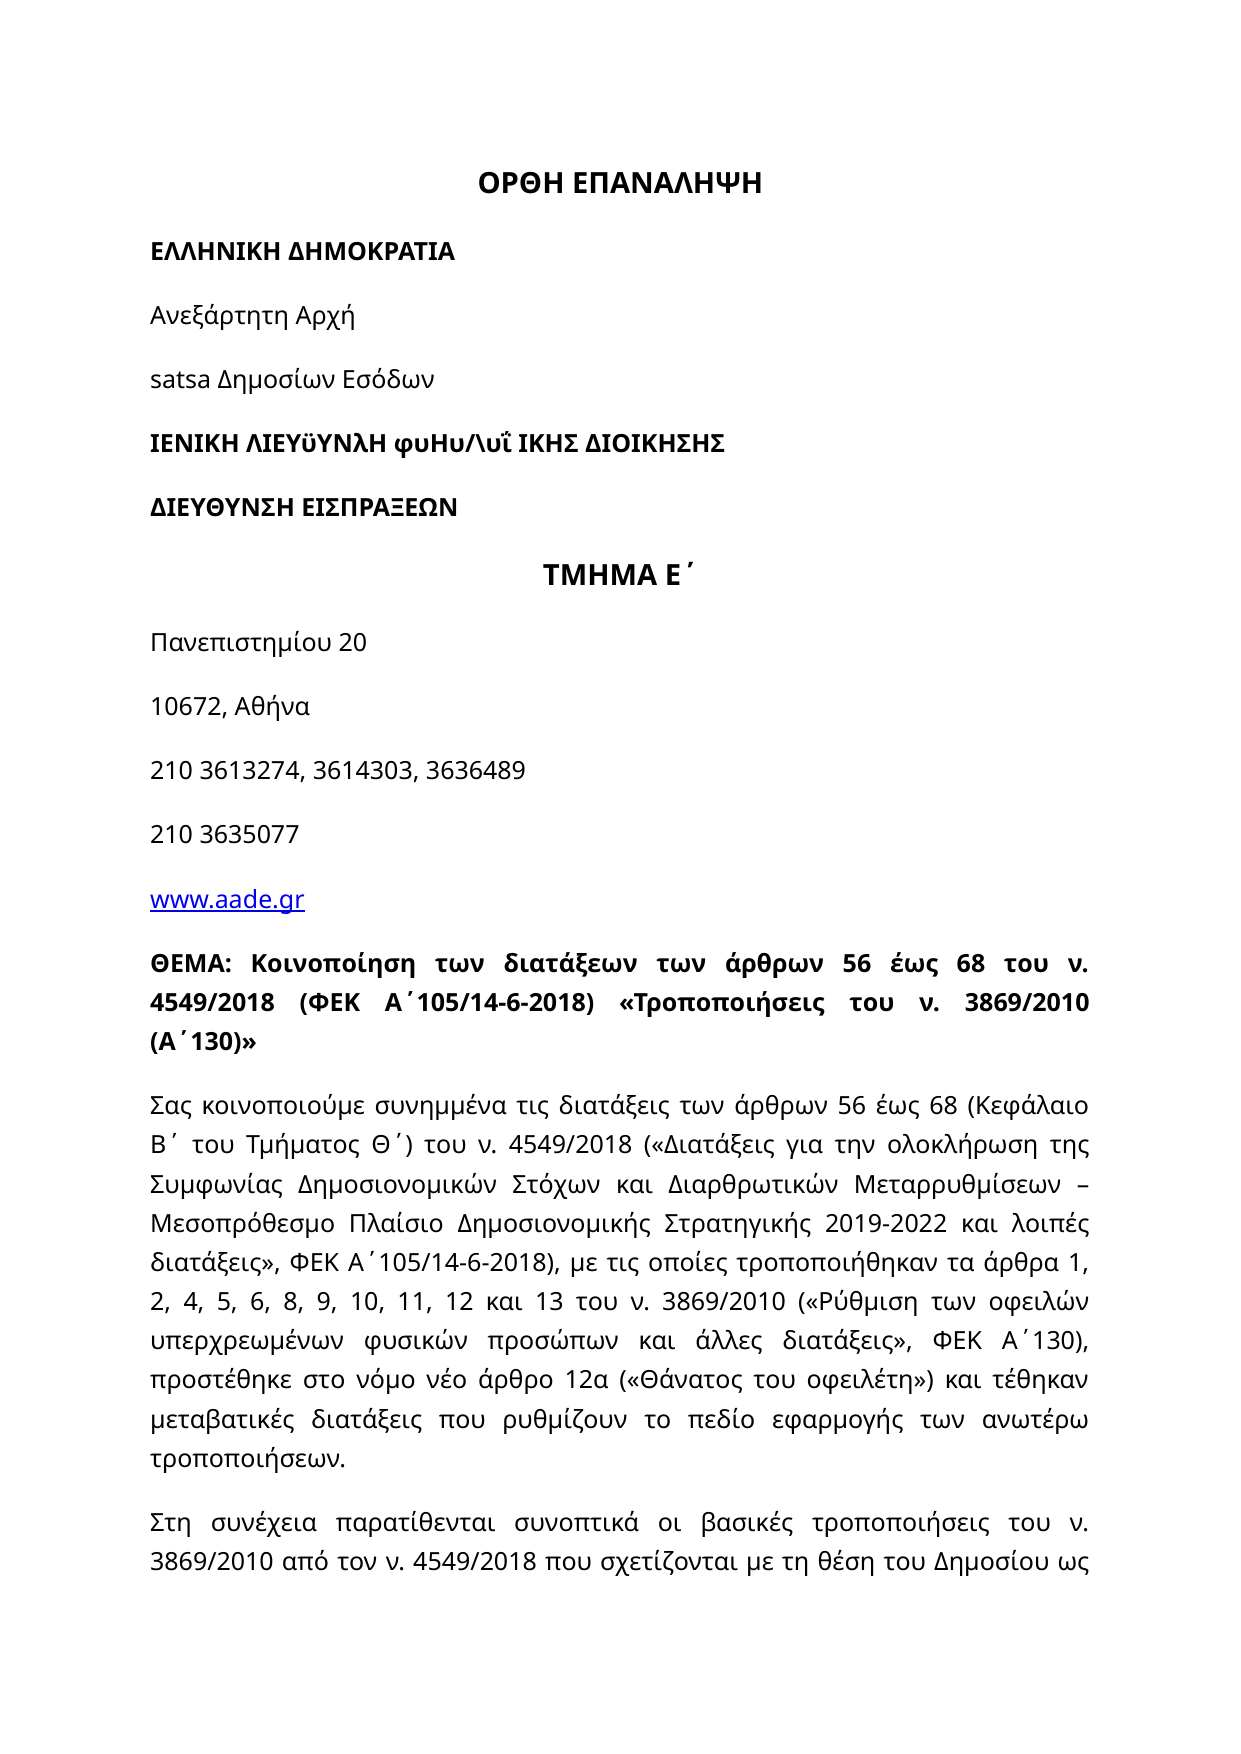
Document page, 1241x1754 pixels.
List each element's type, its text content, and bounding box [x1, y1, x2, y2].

text Ανεξάρτητη Αρχή [150, 297, 1090, 331]
text ΔΙΕΥΘΥΝΣΗ ΕΙΣΠΡΑΞΕΩΝ [150, 490, 1090, 524]
text satsa Δημοσίων Εσόδων [150, 361, 1090, 396]
text ΙΕΝΙΚΗ ΛΙΕΥϋΥΝλΗ φυΗυ/\υΐ IΚΗΣ ΔΙΟΙΚΗΣΗΣ [150, 426, 1090, 460]
text Στη συνέχεια παρατίθενται συνοπτικά οι βασικές τροποποιήσεις του ν. 3869/2010 από τον ν. 4549/2018 που σχετίζονται με τη θέση του Δημοσίου ως [150, 1504, 1090, 1578]
subtitle ΤΜΗΜΑ Ε΄ [150, 554, 1090, 594]
text Πανεπιστημίου 20 [150, 624, 1090, 659]
text ΕΛΛΗΝΙΚΗ ΔΗΜΟΚΡΑΤΙΑ [150, 233, 1090, 267]
text 210 3613274, 3614303, 3636489 [150, 753, 1090, 787]
text 10672, Αθήνα [150, 689, 1090, 723]
text 210 3635077 [150, 817, 1090, 851]
text ΟΡΘΗ ΕΠΑΝΑΛΗΨΗ [150, 162, 1090, 202]
text Σας κοινοποιούμε συνημμένα τις διατάξεις των άρθρων 56 έως 68 (Κεφάλαιο Β΄ του Τμήματος Θ΄) του ν. 4549/2018 («Διατάξεις για την ολοκλήρωση της Συμφωνίας Δημοσιονομικών Στόχων και Διαρθρωτικών Μεταρρυθμίσεων – Μεσοπρόθεσμο Πλαίσιο Δημοσιονομικής Στρατηγικής 2019-2022 και λοιπές διατάξεις», ΦΕΚ Α΄105/14-6-2018), με τις οποίες τροποποιήθηκαν τα άρθρα 1, 2, 4, 5, 6, 8, 9, 10, 11, 12 και 13 του ν. 3869/2010 («Ρύθμιση των οφειλών υπερχρεωμένων φυσικών προσώπων και άλλες διατάξεις», ΦΕΚ Α΄130), προστέθηκε στο νόμο νέο άρθρο 12α («Θάνατος του οφειλέτη») και τέθηκαν μεταβατικές διατάξεις που ρυθμίζουν το πεδίο εφαρμογής των ανωτέρω τροποποιήσεων. [150, 1088, 1090, 1474]
text ΘΕΜΑ: Κοινοποίηση των διατάξεων των άρθρων 56 έως 68 του ν. 4549/2018 (ΦΕΚ Α΄105/14-6-2018) «Τροποποιήσεις του ν. 3869/2010 (Α΄130)» [150, 945, 1090, 1058]
text www.aade.gr [150, 881, 1090, 915]
